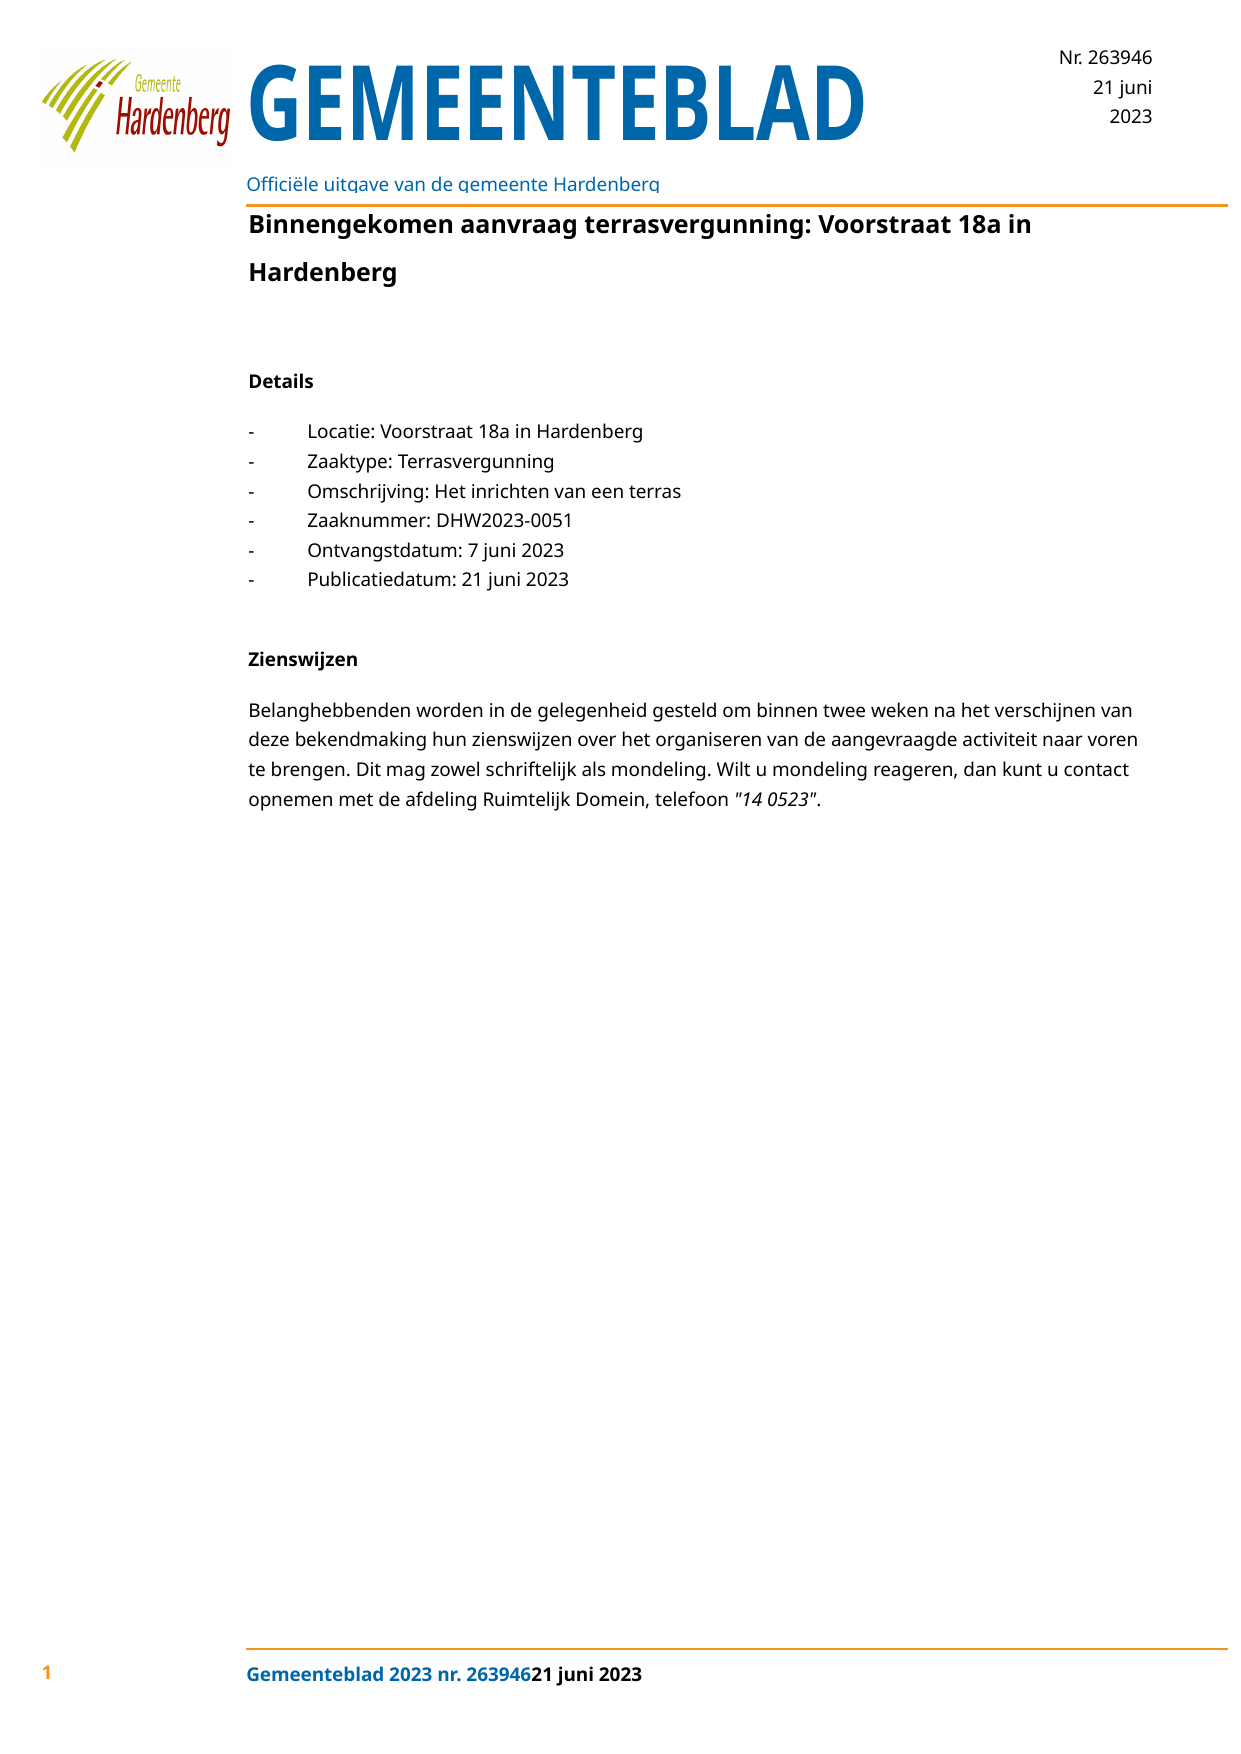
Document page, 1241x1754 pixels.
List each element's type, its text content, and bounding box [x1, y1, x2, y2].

list Zaaktype: Terrasvergunning [248, 448, 1152, 474]
picture [41, 47, 231, 172]
text Details [248, 368, 1152, 394]
list Omschrijving: Het inrichten van een terras [248, 478, 1152, 504]
list Zaaknummer: DHW2023-0051 [248, 507, 1152, 533]
list Locatie: Voorstraat 18a in Hardenberg [248, 419, 1152, 444]
text Belanghebbenden worden in de gelegenheid gesteld om binnen twee weken na het verschijnen van deze bekendmaking hun zienswijzen over het organiseren van de aangevraagde activiteit naar voren te brengen. Dit mag zowel schriftelijk als mondeling. Wilt u mondeling reageren, dan kunt u contact opnemen met de afdeling Ruimtelijk Domein, telefoon "14 0523". [248, 697, 1152, 812]
list Ontvangstdatum: 7 juni 2023 [248, 537, 1152, 563]
list Publicatiedatum: 21 juni 2023 [248, 567, 1152, 592]
text Zienswijzen [248, 647, 1152, 672]
text Binnengekomen aanvraag terrasvergunning: Voorstraat 18a in Hardenberg [248, 207, 1152, 288]
